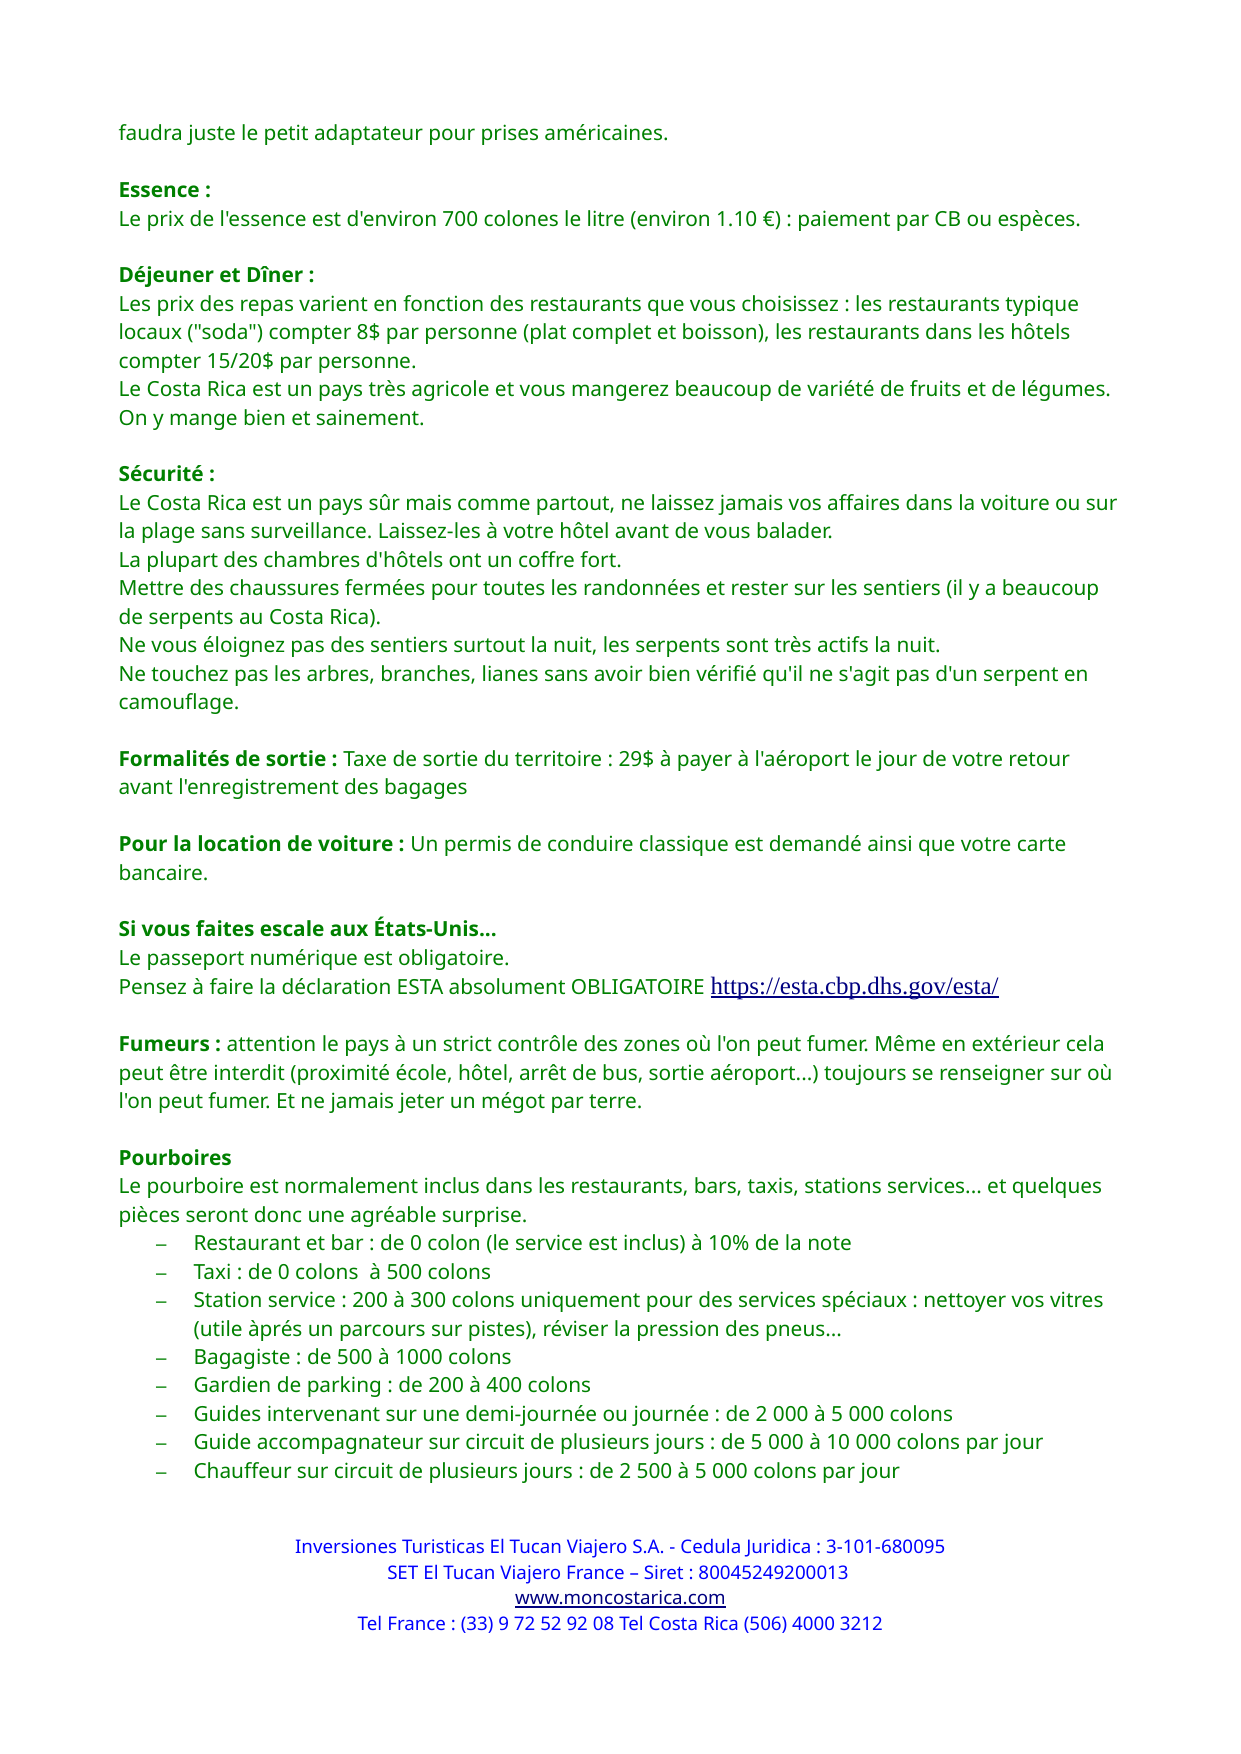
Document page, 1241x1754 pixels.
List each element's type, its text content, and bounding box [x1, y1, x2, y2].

text Ne touchez pas les arbres, branches, lianes sans avoir bien vérifié qu'il ne s'agit pas d'un serpent en camouflage. [118, 659, 1122, 716]
text Le passeport numérique est obligatoire. Pensez à faire la déclaration ESTA absolument OBLIGATOIRE https://esta.cbp.dhs.gov/esta/ [118, 943, 1122, 1001]
list Restaurant et bar : de 0 colon (le service est inclus) à 10% de la note [156, 1228, 1122, 1257]
text Ne vous éloignez pas des sentiers surtout la nuit, les serpents sont très actifs la nuit. [118, 630, 1122, 659]
text Essence : Le prix de l'essence est d'environ 700 colones le litre (environ 1.10 €) : paiement par CB ou espèces. [118, 147, 1122, 261]
text faudra juste le petit adaptateur pour prises américaines. [118, 118, 1122, 147]
text Le Costa Rica est un pays sûr mais comme partout, ne laissez jamais vos affaires dans la voiture ou sur la plage sans surveillance. Laissez-les à votre hôtel avant de vous balader. [118, 488, 1122, 545]
text Pour la location de voiture : Un permis de conduire classique est demandé ainsi que votre carte bancaire. [118, 829, 1122, 886]
list Guide accompagnateur sur circuit de plusieurs jours : de 5 000 à 10 000 colons par jour [156, 1427, 1122, 1456]
list Guides intervenant sur une demi-journée ou journée : de 2 000 à 5 000 colons [156, 1399, 1122, 1427]
text Le pourboire est normalement inclus dans les restaurants, bars, taxis, stations services... et quelques pièces seront donc une agréable surprise. [118, 1172, 1122, 1228]
text Pourboires [118, 1143, 1122, 1172]
list Taxi : de 0 colons à 500 colons [156, 1257, 1122, 1285]
list Bagagiste : de 500 à 1000 colons [156, 1342, 1122, 1371]
text Fumeurs : attention le pays à un strict contrôle des zones où l'on peut fumer. Même en extérieur cela peut être interdit (proximité école, hôtel, arrêt de bus, sortie aéroport...) toujours se renseigner sur où l'on peut fumer. Et ne jamais jeter un mégot par terre. [118, 1029, 1122, 1115]
text Formalités de sortie : Taxe de sortie du territoire : 29$ à payer à l'aéroport le jour de votre retour avant l'enregistrement des bagages [118, 716, 1122, 801]
text Si vous faites escale aux États-Unis... [118, 886, 1122, 943]
text Mettre des chaussures fermées pour toutes les randonnées et rester sur les sentiers (il y a beaucoup de serpents au Costa Rica). [118, 573, 1122, 630]
list Gardien de parking : de 200 à 400 colons [156, 1371, 1122, 1399]
text La plupart des chambres d'hôtels ont un coffre fort. [118, 545, 1122, 573]
list Chauffeur sur circuit de plusieurs jours : de 2 500 à 5 000 colons par jour [156, 1456, 1122, 1484]
list Station service : 200 à 300 colons uniquement pour des services spéciaux : nettoyer vos vitres (utile àprés un parcours sur pistes), réviser la pression des pneus... [156, 1285, 1122, 1342]
text Sécurité : [118, 459, 1122, 488]
text Déjeuner et Dîner : Les prix des repas varient en fonction des restaurants que vous choisissez : les restaurants typique locaux ("soda") compter 8$ par personne (plat complet et boisson), les restaurants dans les hôtels compter 15/20$ par personne. Le Costa Rica est un pays très agricole et vous mangerez beaucoup de variété de fruits et de légumes. On y mange bien et sainement. [118, 261, 1122, 431]
